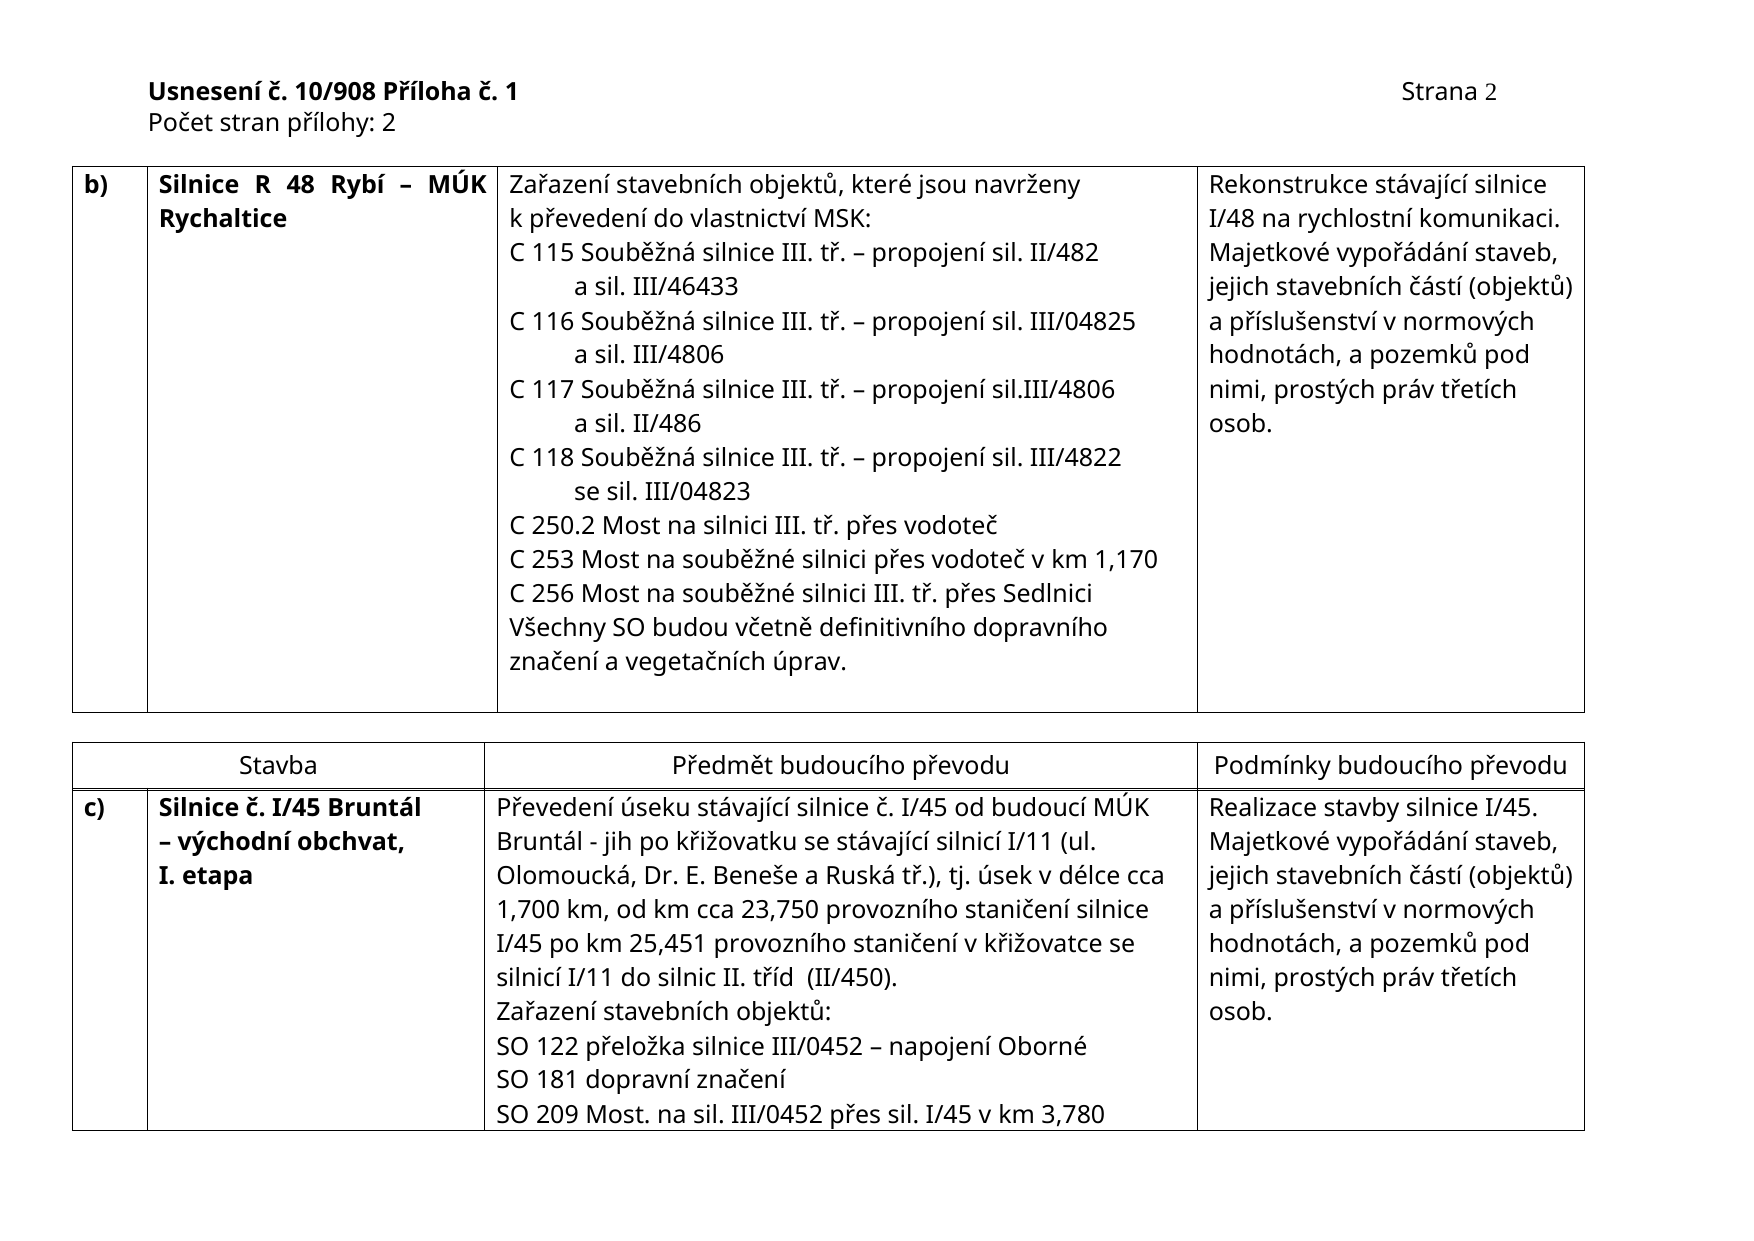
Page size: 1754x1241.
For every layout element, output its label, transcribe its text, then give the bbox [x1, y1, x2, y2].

table_header Předmět budoucího převodu [485, 743, 1197, 787]
table_cell Rekonstrukce stávající silnice I/48 na rychlostní komunikaci. Majetkové vypořádání staveb, jejich stavebních částí (objektů) a příslušenství v normových hodnotách, a pozemků pod nimi, prostých práv třetích osob. [1198, 167, 1584, 712]
table_cell Silnice R 48 Rybí – MÚK Rychaltice [148, 167, 497, 712]
table_cell Převedení úseku stávající silnice č. I/45 od budoucí MÚK Bruntál - jih po křižovatku se stávající silnicí I/11 (ul. Olomoucká, Dr. E. Beneše a Ruská tř.), tj. úsek v délce cca 1,700 km, od km cca 23,750 provozního staničení silnice I/45 po km 25,451 provozního staničení v křižovatce se silnicí I/11 do silnic II. tříd (II/450). Zařazení stavebních objektů: SO 122 přeložka silnice III/0452 – napojení Oborné SO 181 dopravní značení SO 209 Most. na sil. III/0452 přes sil. I/45 v km 3,780 [485, 791, 1197, 1130]
table_header Stavba [73, 743, 484, 787]
table_cell Realizace stavby silnice I/45. Majetkové vypořádání staveb, jejich stavebních částí (objektů) a příslušenství v normových hodnotách, a pozemků pod nimi, prostých práv třetích osob. [1198, 791, 1584, 1130]
table_cell b) [73, 167, 147, 712]
table_cell Zařazení stavebních objektů, které jsou navrženy k převedení do vlastnictví MSK: C 115 Souběžná silnice III. tř. – propojení sil. II/482 a sil. III/46433 C 116 Souběžná silnice III. tř. – propojení sil. III/04825 a sil. III/4806 C 117 Souběžná silnice III. tř. – propojení sil.III/4806 a sil. II/486 C 118 Souběžná silnice III. tř. – propojení sil. III/4822 se sil. III/04823 C 250.2 Most na silnici III. tř. přes vodoteč C 253 Most na souběžné silnici přes vodoteč v km 1,170 C 256 Most na souběžné silnici III. tř. přes Sedlnici Všechny SO budou včetně definitivního dopravního značení a vegetačních úprav. [498, 167, 1197, 712]
table_cell Silnice č. I/45 Bruntál – východní obchvat, I. etapa [148, 791, 484, 1130]
table_cell c) [73, 791, 147, 1130]
table_header Podmínky budoucího převodu [1198, 743, 1584, 787]
